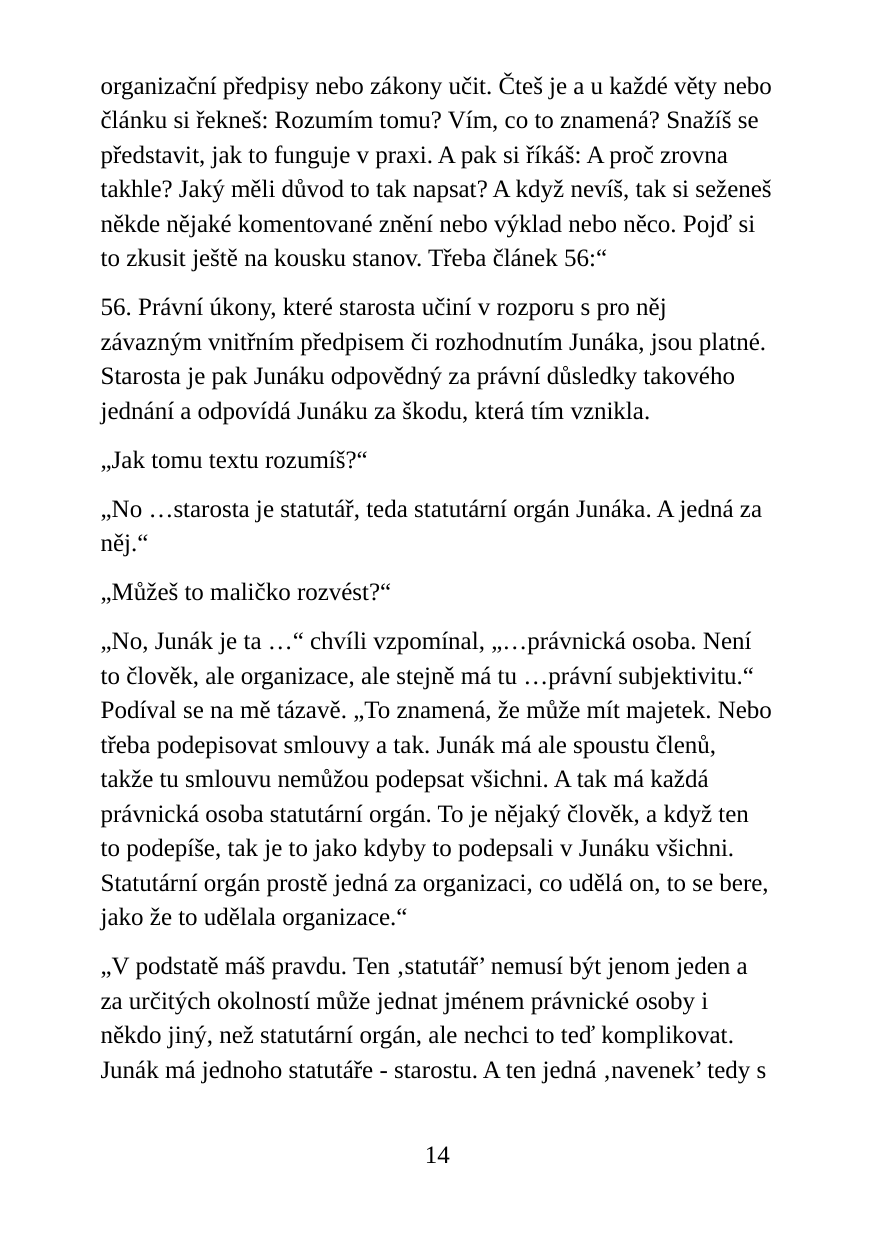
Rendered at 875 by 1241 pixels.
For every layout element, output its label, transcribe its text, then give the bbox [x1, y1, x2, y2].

text 56. Právní úkony, které starosta učiní v rozporu s pro něj závazným vnitřním předpisem či rozhodnutím Junáka, jsou platné. Starosta je pak Junáku odpovědný za právní důsledky takového jednání a odpovídá Junáku za škodu, která tím vznikla. [100, 71, 774, 203]
text „Ano. A teď se znovu zkus podívat na ten článek 56 a řekni mi, co znamená.“ [100, 1000, 774, 1064]
text „Můžeš to maličko rozvést?“ [100, 356, 774, 385]
text „No …starosta je statutář, teda statutární orgán Junáka. A jedná za něj.“ [100, 272, 774, 336]
text „Místostarosta.“ [100, 951, 774, 980]
text „V podstatě máš pravdu. Ten ‚statutář’ nemusí být jenom jeden a za určitých okolností může jednat jménem právnické osoby i někdo jiný, než statutární orgán, ale nechci to teď komplikovat. Junák má jednoho statutáře - starostu. A ten jedná ‚navenek’ tedy s úřady, různými firmami, organizacemi …prostě s kýmkoliv jménem celého Junáka. Víš kdo ho zastupuje?“ [100, 730, 774, 931]
text „No, Junák je ta …“ chvíli vzpomínal, „…právnická osoba. Není to člověk, ale organizace, ale stejně má tu …právní subjektivitu.“ Podíval se na mě tázavě. „To znamená, že může mít majetek. Nebo třeba podepisovat smlouvy a tak. Junák má ale spoustu členů, takže tu smlouvu nemůžou podepsat všichni. A tak má každá právnická osoba statutární orgán. To je nějaký člověk, a když ten to podepíše, tak je to jako kdyby to podepsali v Junáku všichni. Statutární orgán prostě jedná za organizaci, co udělá on, to se bere, jako že to udělala organizace.“ [100, 405, 774, 709]
text „Jak tomu textu rozumíš?“ [100, 223, 774, 252]
